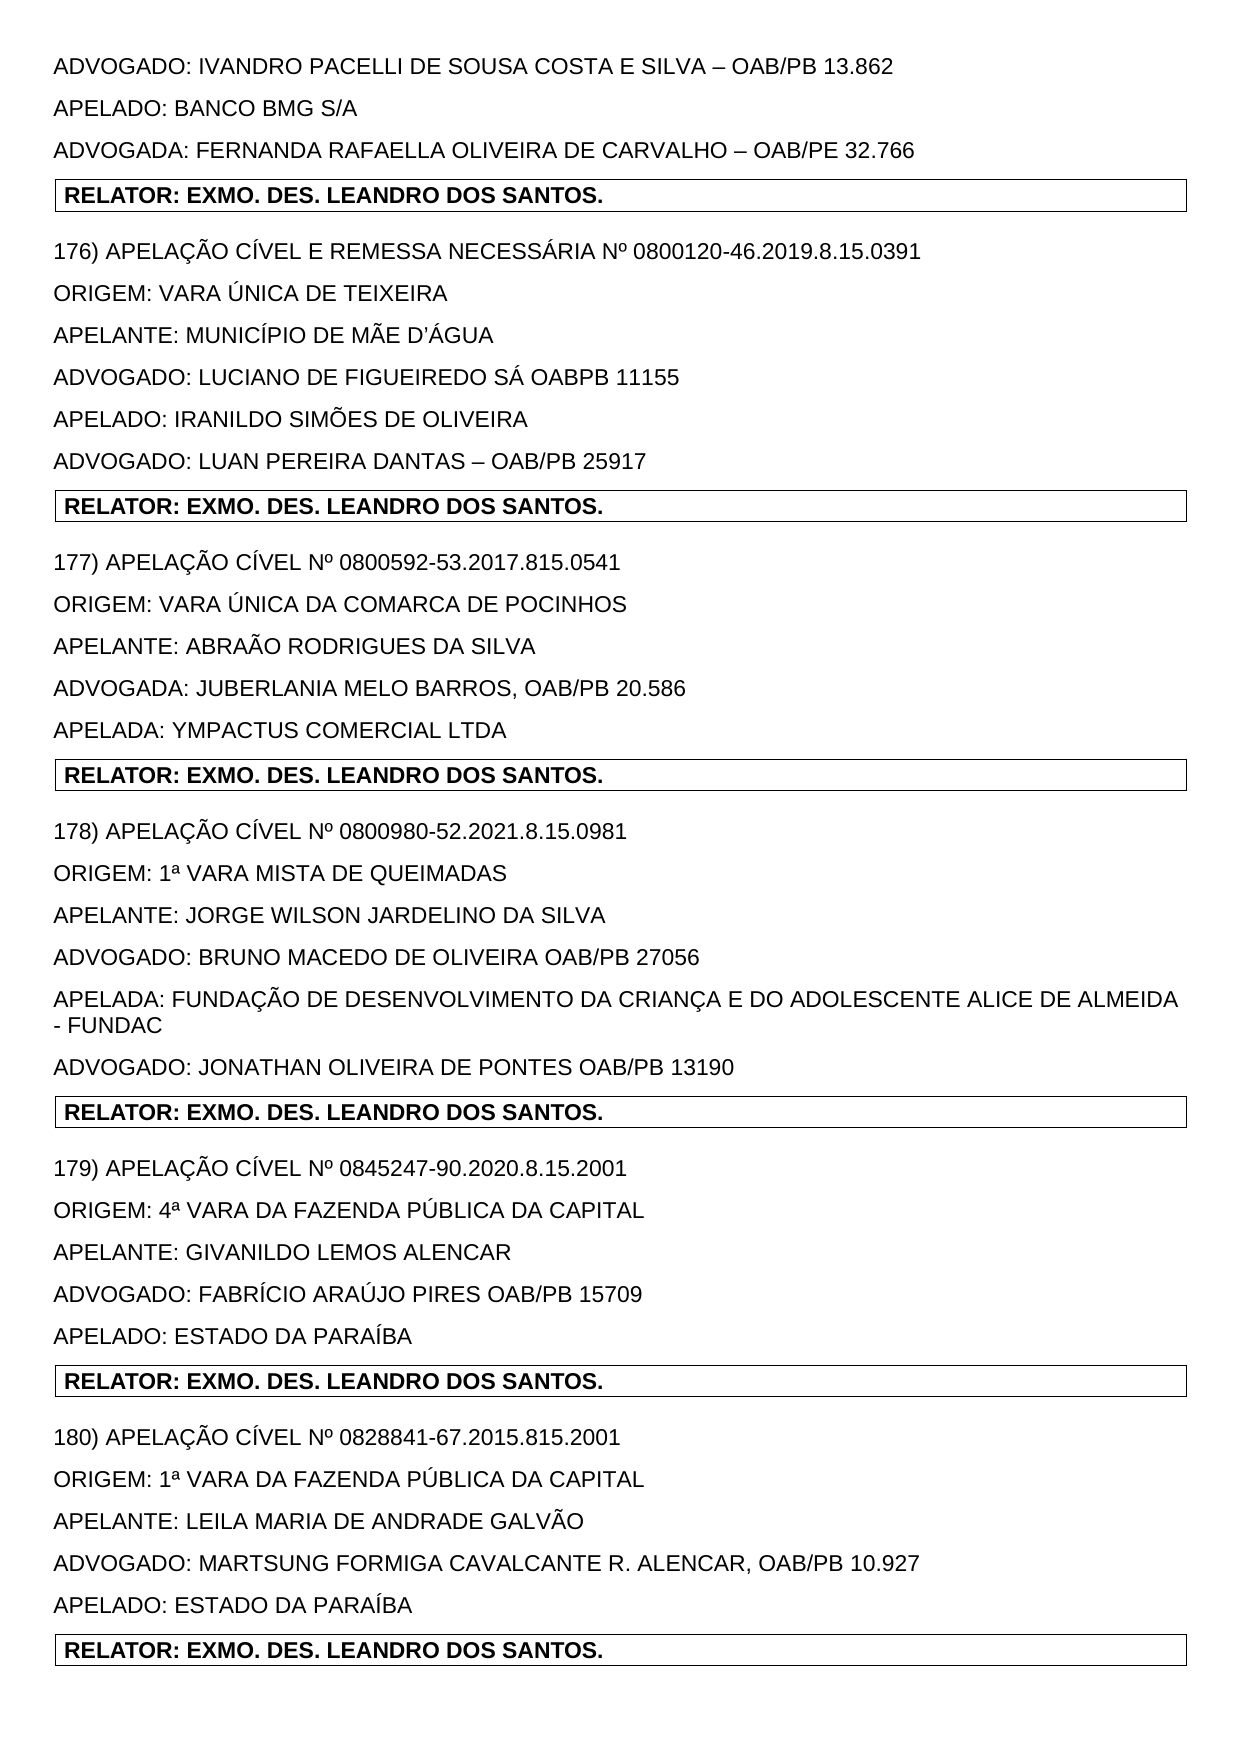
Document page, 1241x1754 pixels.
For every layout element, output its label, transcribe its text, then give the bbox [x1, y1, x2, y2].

text APELADO: BANCO BMG S/A [53, 95, 1187, 121]
text RELATOR: EXMO. DES. LEANDRO DOS SANTOS. [56, 491, 1186, 521]
text 180) APELAÇÃO CÍVEL Nº 0828841-67.2015.815.2001 [53, 1424, 1187, 1450]
text ORIGEM: 4ª VARA DA FAZENDA PÚBLICA DA CAPITAL [53, 1197, 1187, 1223]
text RELATOR: EXMO. DES. LEANDRO DOS SANTOS. [56, 1097, 1186, 1127]
text APELANTE: GIVANILDO LEMOS ALENCAR [53, 1239, 1187, 1265]
text ORIGEM: VARA ÚNICA DE TEIXEIRA [53, 280, 1187, 306]
text 177) APELAÇÃO CÍVEL Nº 0800592-53.2017.815.0541 [53, 549, 1187, 575]
text APELADA: YMPACTUS COMERCIAL LTDA [53, 717, 1187, 743]
text ADVOGADA: FERNANDA RAFAELLA OLIVEIRA DE CARVALHO – OAB/PE 32.766 [53, 137, 1187, 163]
text 178) APELAÇÃO CÍVEL Nº 0800980-52.2021.8.15.0981 [53, 818, 1187, 844]
text APELANTE: JORGE WILSON JARDELINO DA SILVA [53, 902, 1187, 928]
text ORIGEM: 1ª VARA DA FAZENDA PÚBLICA DA CAPITAL [53, 1466, 1187, 1492]
text ADVOGADO: LUAN PEREIRA DANTAS – OAB/PB 25917 [53, 448, 1187, 474]
text RELATOR: EXMO. DES. LEANDRO DOS SANTOS. [56, 1635, 1186, 1665]
text RELATOR: EXMO. DES. LEANDRO DOS SANTOS. [56, 760, 1186, 790]
text ADVOGADO: JONATHAN OLIVEIRA DE PONTES OAB/PB 13190 [53, 1054, 1187, 1080]
text 176) APELAÇÃO CÍVEL E REMESSA NECESSÁRIA Nº 0800120-46.2019.8.15.0391 [53, 238, 1187, 264]
text APELANTE: MUNICÍPIO DE MÃE D’ÁGUA [53, 322, 1187, 348]
text APELANTE: ABRAÃO RODRIGUES DA SILVA [53, 633, 1187, 659]
text RELATOR: EXMO. DES. LEANDRO DOS SANTOS. [56, 1366, 1186, 1396]
text ORIGEM: 1ª VARA MISTA DE QUEIMADAS [53, 860, 1187, 886]
text ADVOGADO: IVANDRO PACELLI DE SOUSA COSTA E SILVA – OAB/PB 13.862 [53, 53, 1187, 79]
text ADVOGADO: LUCIANO DE FIGUEIREDO SÁ OABPB 11155 [53, 364, 1187, 390]
text APELADO: ESTADO DA PARAÍBA [53, 1323, 1187, 1349]
text ADVOGADO: FABRÍCIO ARAÚJO PIRES OAB/PB 15709 [53, 1281, 1187, 1307]
text APELADO: IRANILDO SIMÕES DE OLIVEIRA [53, 406, 1187, 432]
text ADVOGADO: MARTSUNG FORMIGA CAVALCANTE R. ALENCAR, OAB/PB 10.927 [53, 1550, 1187, 1576]
text APELANTE: LEILA MARIA DE ANDRADE GALVÃO [53, 1508, 1187, 1534]
text APELADA: FUNDAÇÃO DE DESENVOLVIMENTO DA CRIANÇA E DO ADOLESCENTE ALICE DE ALMEIDA - FUNDAC [53, 986, 1187, 1038]
text ADVOGADO: BRUNO MACEDO DE OLIVEIRA OAB/PB 27056 [53, 944, 1187, 970]
text 179) APELAÇÃO CÍVEL Nº 0845247-90.2020.8.15.2001 [53, 1155, 1187, 1181]
text RELATOR: EXMO. DES. LEANDRO DOS SANTOS. [56, 180, 1186, 211]
text ORIGEM: VARA ÚNICA DA COMARCA DE POCINHOS [53, 591, 1187, 617]
text APELADO: ESTADO DA PARAÍBA [53, 1592, 1187, 1618]
text ADVOGADA: JUBERLANIA MELO BARROS, OAB/PB 20.586 [53, 675, 1187, 701]
